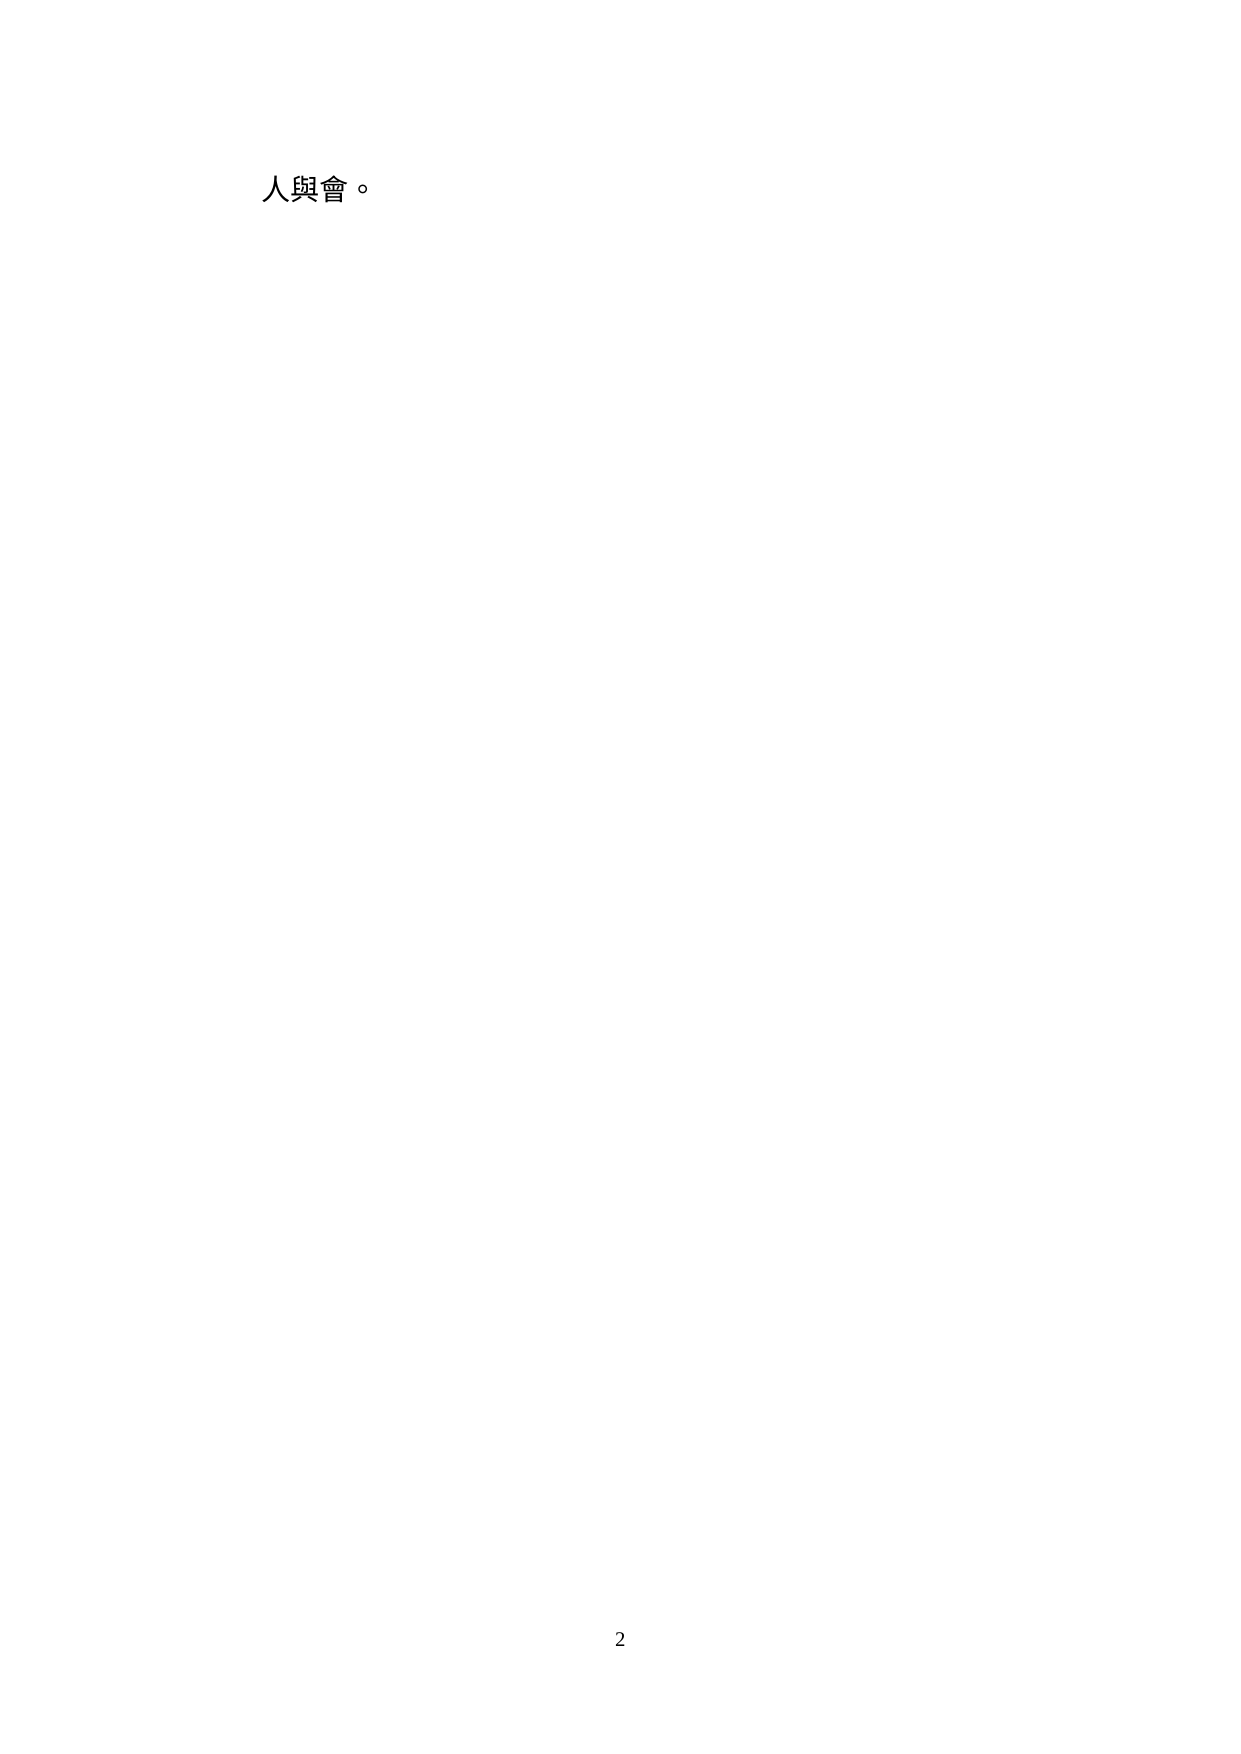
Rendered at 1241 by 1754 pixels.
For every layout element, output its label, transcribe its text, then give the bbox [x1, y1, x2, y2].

text 人與會。 [261, 150, 1053, 225]
